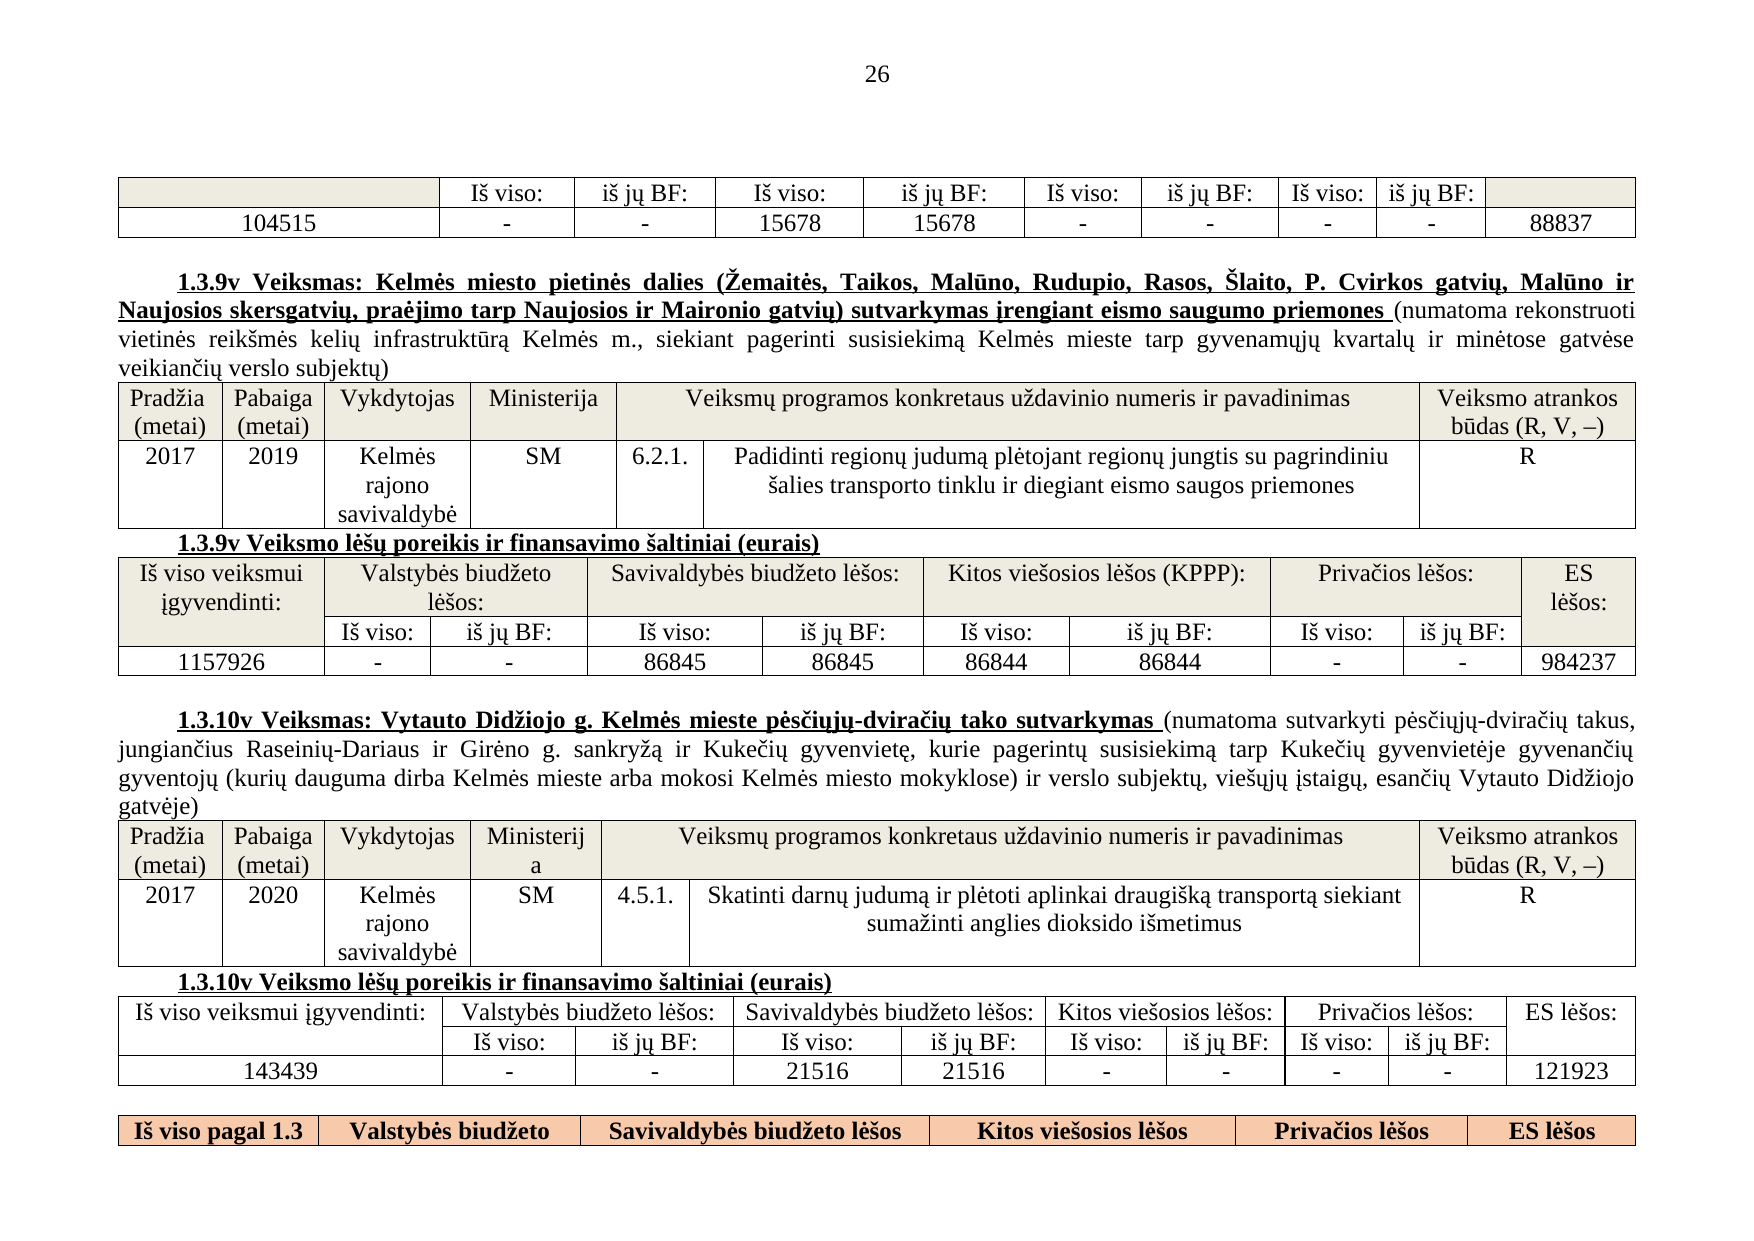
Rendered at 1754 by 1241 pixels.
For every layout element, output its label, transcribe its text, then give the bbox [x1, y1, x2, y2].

table_cell iš jų BF: [864, 178, 1024, 207]
table_cell 86845 [763, 647, 923, 675]
table_cell 104515 [119, 208, 439, 237]
table_cell - [1046, 1056, 1166, 1085]
table_header ES lėšos [1468, 1116, 1635, 1145]
table_cell SM [471, 441, 616, 527]
table_header Kitos viešosios lėšos: [1046, 997, 1284, 1026]
table_cell 86844 [924, 647, 1069, 675]
table_cell Kelmės rajono savivaldybė [325, 880, 470, 966]
table_cell Iš viso: [325, 617, 430, 646]
table_cell iš jų BF: [575, 178, 715, 207]
table_header Valstybės biudžeto lėšos: [443, 997, 733, 1026]
text 1.3.9v Veiksmas: Kelmės miesto pietinės dalies (Žemaitės, Taikos, Malūno, Rudupio, Rasos, Šlaito, P. Cvirkos gatvių, Malūno ir Naujosios skersgatvių, praėjimo tarp Naujosios ir Maironio gatvių) sutvarkymas įrengiant eismo saugumo priemones (numatoma rekonstruoti vietinės reikšmės kelių infrastruktūrą Kelmės m., siekiant pagerinti susisiekimą Kelmės mieste tarp gyvenamųjų kvartalų ir minėtose gatvėse veikiančių verslo subjektų) [118, 267, 1636, 382]
table_header Veiksmų programos konkretaus uždavinio numeris ir pavadinimas [602, 821, 1419, 879]
table_header ES lėšos: [1507, 997, 1635, 1055]
table_header Veiksmų programos konkretaus uždavinio numeris ir pavadinimas [617, 383, 1419, 440]
table_cell - [1142, 208, 1278, 237]
table_cell iš jų BF: [576, 1027, 733, 1055]
table_cell 86845 [588, 647, 762, 675]
table_cell - [431, 647, 587, 675]
text 1.3.9v Veiksmo lėšų poreikis ir finansavimo šaltiniai (eurais) [118, 529, 1636, 557]
table_header [119, 178, 439, 207]
table_cell - [440, 208, 574, 237]
table_header Savivaldybės biudžeto lėšos: [734, 997, 1045, 1026]
table_cell Iš viso: [924, 617, 1069, 646]
text 1.3.10v Veiksmas: Vytauto Didžiojo g. Kelmės mieste pėsčiųjų-dviračių tako sutvarkymas (numatoma sutvarkyti pėsčiųjų-dviračių takus, jungiančius Raseinių-Dariaus ir Girėno g. sankryžą ir Kukečių gyvenvietę, kurie pagerintų susisiekimą tarp Kukečių gyvenvietėje gyvenančių gyventojų (kurių dauguma dirba Kelmės mieste arba mokosi Kelmės miesto mokyklose) ir verslo subjektų, viešųjų įstaigų, esančių Vytauto Didžiojo gatvėje) [118, 705, 1636, 820]
table_cell Iš viso: [443, 1027, 575, 1055]
table_cell iš jų BF: [431, 617, 587, 646]
table_cell Padidinti regionų judumą plėtojant regionų jungtis su pagrindiniu šalies transporto tinklu ir diegiant eismo saugos priemones [704, 441, 1419, 527]
table_cell 6.2.1. [617, 441, 703, 527]
table_header Kitos viešosios lėšos (KPPP): [924, 558, 1270, 616]
table_header Privačios lėšos: [1271, 558, 1521, 616]
text 1.3.10v Veiksmo lėšų poreikis ir finansavimo šaltiniai (eurais) [118, 967, 1636, 996]
table_cell 2020 [223, 880, 324, 966]
table_cell R [1420, 441, 1635, 527]
table_cell 4.5.1. [602, 880, 689, 966]
table_cell iš jų BF: [1377, 178, 1485, 207]
table_header Ministerija [471, 383, 616, 440]
table_cell - [1279, 208, 1376, 237]
table_cell Skatinti darnų judumą ir plėtoti aplinkai draugišką transportą siekiant sumažinti anglies dioksido išmetimus [690, 880, 1419, 966]
table_cell 984237 [1522, 647, 1635, 675]
table_cell iš jų BF: [1070, 617, 1270, 646]
table_header Privačios lėšos: [1286, 997, 1506, 1026]
table_cell - [1271, 647, 1403, 675]
table_cell - [575, 208, 715, 237]
table_header Valstybės biudžeto [319, 1116, 580, 1145]
table_header ES lėšos: [1522, 558, 1635, 646]
table_header Valstybės biudžeto lėšos: [325, 558, 587, 616]
table_header Privačios lėšos [1236, 1116, 1467, 1145]
table_header Pradžia (metai) [119, 821, 222, 879]
table_header Savivaldybės biudžeto lėšos: [588, 558, 923, 616]
table_header Veiksmo atrankos būdas (R, V, –) [1420, 821, 1635, 879]
table_cell - [325, 647, 430, 675]
table_header Iš viso veiksmui įgyvendinti: [119, 997, 442, 1055]
table_cell 143439 [119, 1056, 442, 1085]
table_header Savivaldybės biudžeto lėšos [581, 1116, 929, 1145]
table_cell Iš viso: [1279, 178, 1376, 207]
table_cell 2019 [223, 441, 324, 527]
table_cell - [1286, 1056, 1388, 1085]
table_cell 21516 [734, 1056, 901, 1085]
table_cell - [443, 1056, 575, 1085]
table_cell - [1404, 647, 1521, 675]
table_cell - [576, 1056, 733, 1085]
table_cell 1157926 [119, 647, 324, 675]
table_header Veiksmo atrankos būdas (R, V, –) [1420, 383, 1635, 440]
table_cell Kelmės rajono savivaldybė [325, 441, 470, 527]
table_header Pabaiga (metai) [223, 821, 324, 879]
table_cell 121923 [1507, 1056, 1635, 1085]
table_cell - [1167, 1056, 1284, 1085]
table_cell 2017 [119, 441, 222, 527]
table_header Kitos viešosios lėšos [930, 1116, 1235, 1145]
table_cell 86844 [1070, 647, 1270, 675]
table_cell iš jų BF: [1404, 617, 1521, 646]
table_cell iš jų BF: [1389, 1027, 1506, 1055]
table_cell iš jų BF: [1142, 178, 1278, 207]
table_cell Iš viso: [588, 617, 762, 646]
table_cell Iš viso: [1025, 178, 1141, 207]
table_cell Iš viso: [734, 1027, 901, 1055]
table_cell 15678 [864, 208, 1024, 237]
table_header Ministerija [471, 821, 601, 879]
table_cell SM [471, 880, 601, 966]
table_header Vykdytojas [325, 383, 470, 440]
table_cell - [1377, 208, 1485, 237]
table_cell - [1025, 208, 1141, 237]
table_cell Iš viso: [440, 178, 574, 207]
table_cell 2017 [119, 880, 222, 966]
table_cell iš jų BF: [763, 617, 923, 646]
table_cell iš jų BF: [902, 1027, 1045, 1055]
table_header Pabaiga (metai) [223, 383, 324, 440]
table_cell Iš viso: [1286, 1027, 1388, 1055]
table_header [1486, 178, 1635, 207]
table_cell Iš viso: [1046, 1027, 1166, 1055]
table_cell Iš viso: [1271, 617, 1403, 646]
table_header Pradžia (metai) [119, 383, 222, 440]
table_cell 15678 [716, 208, 863, 237]
table_cell iš jų BF: [1167, 1027, 1284, 1055]
table_header Iš viso veiksmui įgyvendinti: [119, 558, 324, 646]
table_header Vykdytojas [325, 821, 470, 879]
table_cell - [1389, 1056, 1506, 1085]
table_cell 88837 [1486, 208, 1635, 237]
table_header Iš viso pagal 1.3 [119, 1116, 318, 1145]
table_cell 21516 [902, 1056, 1045, 1085]
table_cell R [1420, 880, 1635, 966]
table_cell Iš viso: [716, 178, 863, 207]
